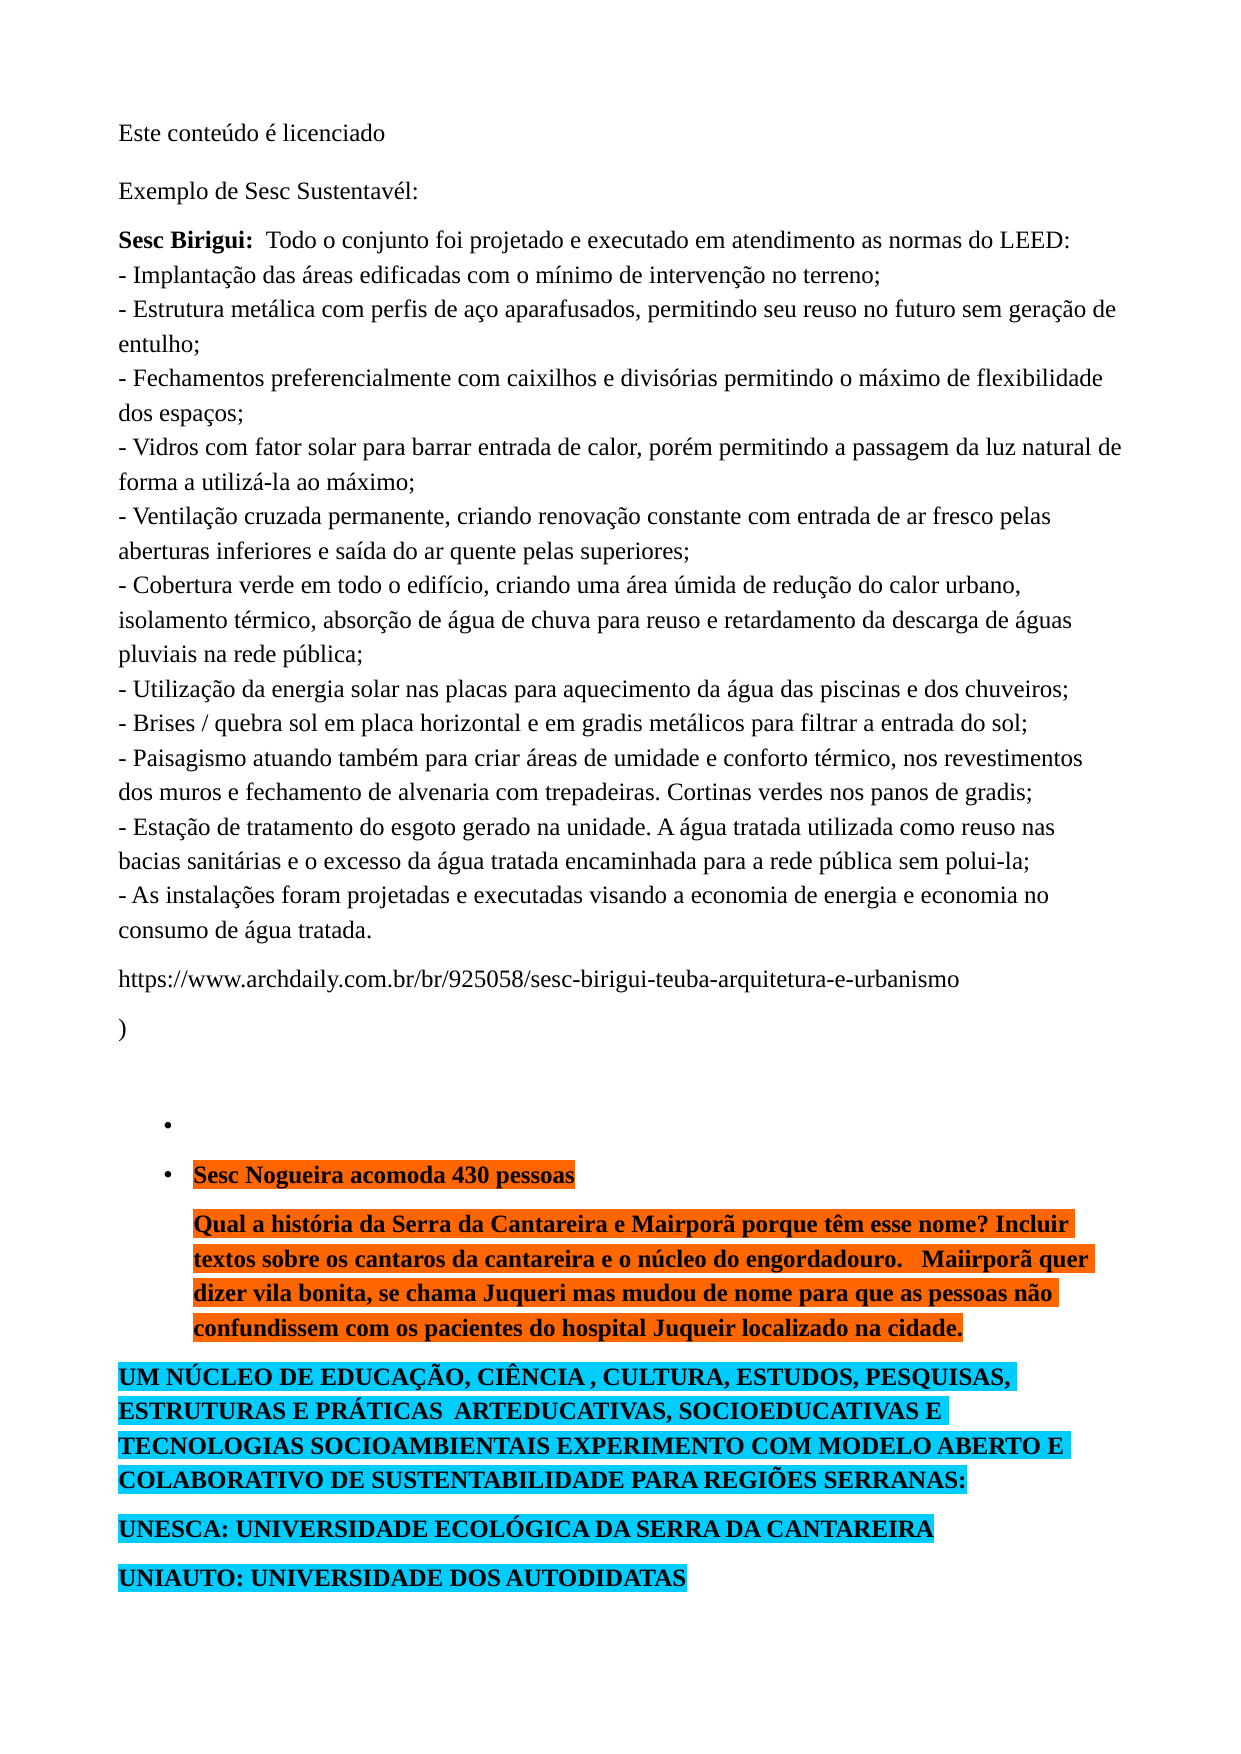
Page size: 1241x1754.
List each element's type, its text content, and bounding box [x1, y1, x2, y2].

list Qual a história da Serra da Cantareira e Mairporã porque têm esse nome? Incluir textos sobre os cantaros da cantareira e o núcleo do engordadouro. Maiirporã quer dizer vila bonita, se chama Juqueri mas mudou de nome para que as pessoas não confundissem com os pacientes do hospital Juqueir localizado na cidade. [164, 1209, 1122, 1342]
text ) [118, 1013, 1122, 1042]
text Exemplo de Sesc Sustentavél: [118, 176, 1122, 205]
text https://www.archdaily.com.br/br/925058/sesc-birigui-teuba-arquitetura-e-urbanismo [118, 964, 1122, 993]
text Sesc Birigui: Todo o conjunto foi projetado e executado em atendimento as normas do LEED: - Implantação das áreas edificadas com o mínimo de intervenção no terreno; - Estrutura metálica com perfis de aço aparafusados, permitindo seu reuso no futuro sem geração de entulho; - Fechamentos preferencialmente com caixilhos e divisórias permitindo o máximo de flexibilidade dos espaços; - Vidros com fator solar para barrar entrada de calor, porém permitindo a passagem da luz natural de forma a utilizá-la ao máximo; - Ventilação cruzada permanente, criando renovação constante com entrada de ar fresco pelas aberturas inferiores e saída do ar quente pelas superiores; - Cobertura verde em todo o edifício, criando uma área úmida de redução do calor urbano, isolamento térmico, absorção de água de chuva para reuso e retardamento da descarga de águas pluviais na rede pública; - Utilização da energia solar nas placas para aquecimento da água das piscinas e dos chuveiros; - Brises / quebra sol em placa horizontal e em gradis metálicos para filtrar a entrada do sol; - Paisagismo atuando também para criar áreas de umidade e conforto térmico, nos revestimentos dos muros e fechamento de alvenaria com trepadeiras. Cortinas verdes nos panos de gradis; - Estação de tratamento do esgoto gerado na unidade. A água tratada utilizada como reuso nas bacias sanitárias e o excesso da água tratada encaminhada para a rede pública sem polui-la; - As instalações foram projetadas e executadas visando a economia de energia e economia no consumo de água tratada. [118, 225, 1122, 944]
text UNIAUTO: UNIVERSIDADE DOS AUTODIDATAS [118, 1563, 1122, 1592]
text UM NÚCLEO DE EDUCAÇÃO, CIÊNCIA , CULTURA, ESTUDOS, PESQUISAS, ESTRUTURAS E PRÁTICAS ARTEDUCATIVAS, SOCIOEDUCATIVAS E TECNOLOGIAS SOCIOAMBIENTAIS EXPERIMENTO COM MODELO ABERTO E COLABORATIVO DE SUSTENTABILIDADE PARA REGIÕES SERRANAS: [118, 1362, 1122, 1494]
text UNESCA: UNIVERSIDADE ECOLÓGICA DA SERRA DA CANTAREIRA [118, 1514, 1122, 1543]
list Sesc Nogueira acomoda 430 pessoas [164, 1160, 1122, 1189]
